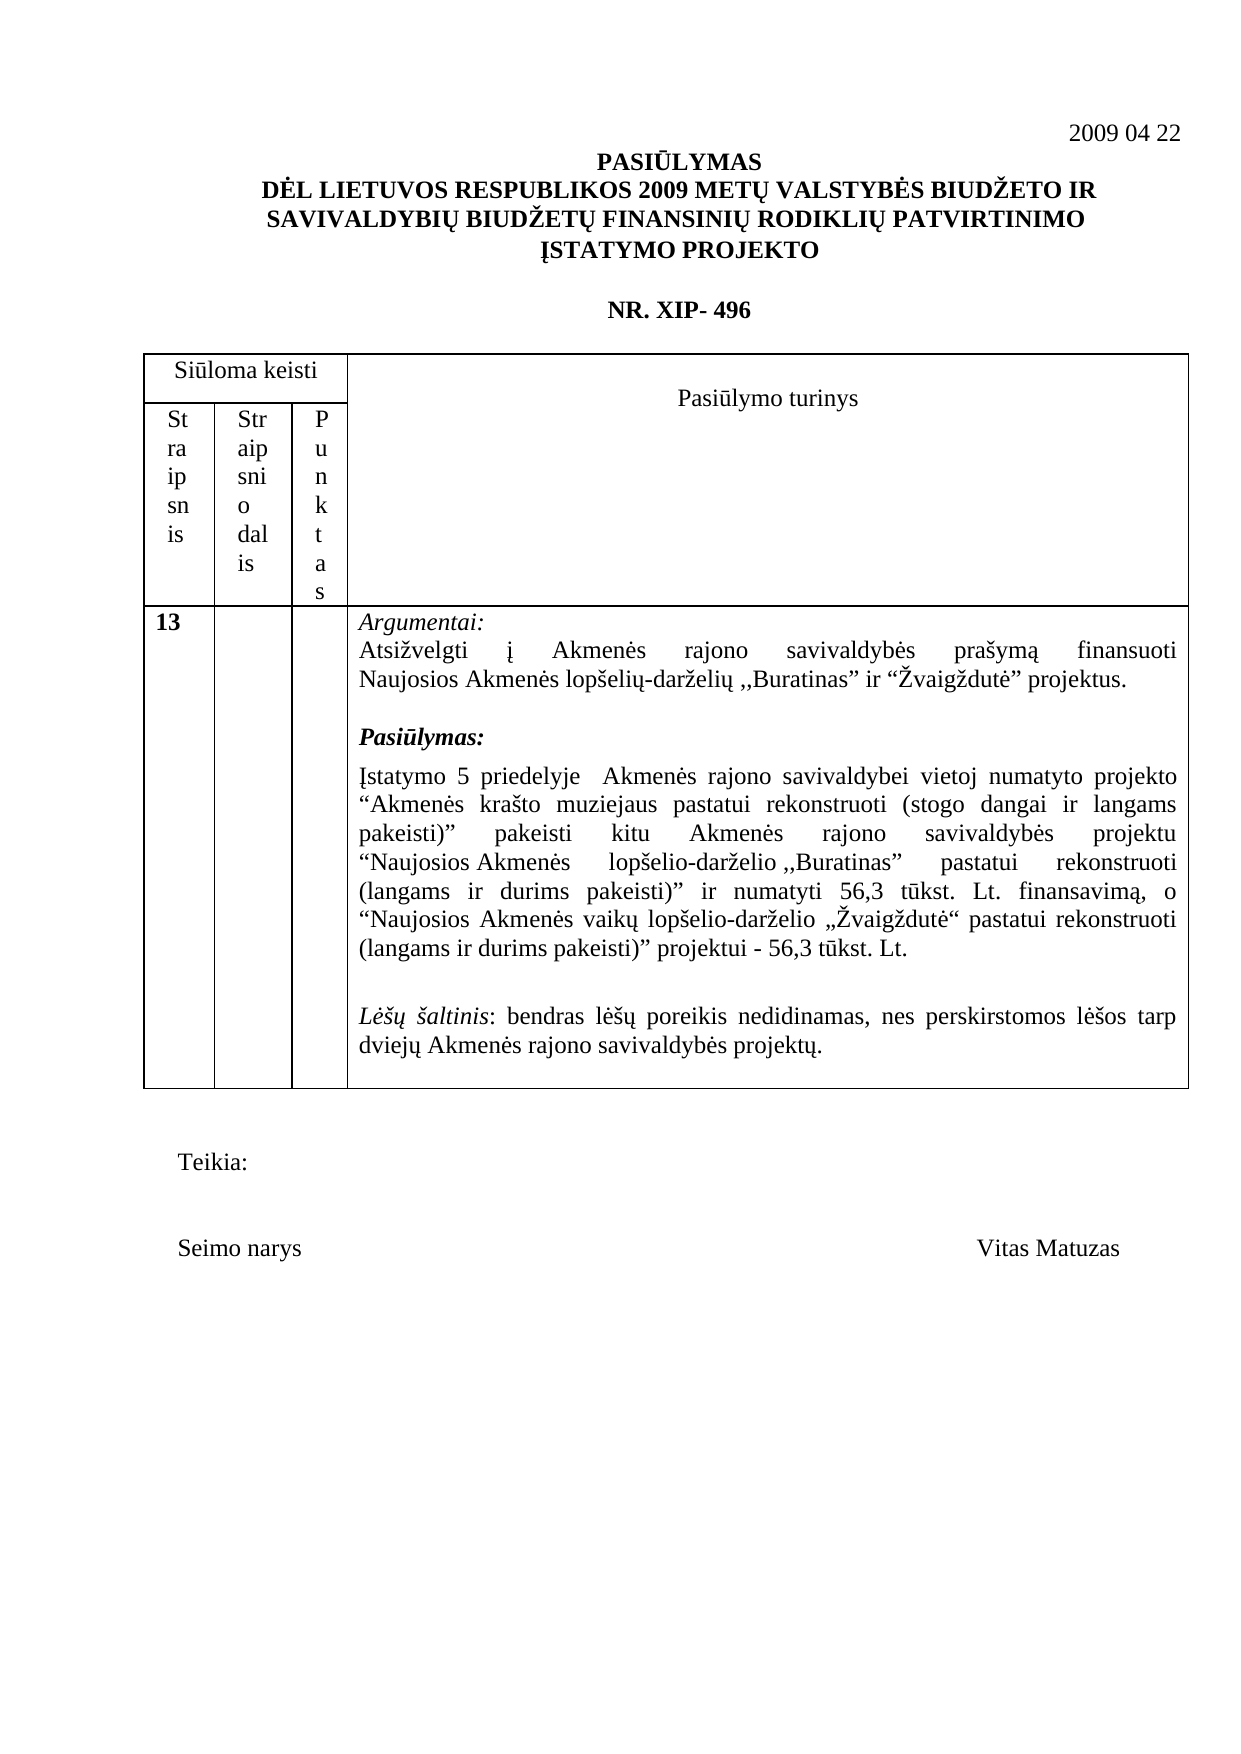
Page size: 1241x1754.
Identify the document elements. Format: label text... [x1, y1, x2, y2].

table_header Pasiūlymo turinys [348, 355, 1188, 605]
table_cell Argumentai: Atsižvelgti į Akmenės rajono savivaldybės prašymą finansuoti Naujosios Akmenės lopšelių-darželių ,,Buratinas” ir “Žvaigždutė” projektus. Pasiūlymas: Įstatymo 5 priedelyje Akmenės rajono savivaldybei vietoj numatyto projekto “Akmenės krašto muziejaus pastatui rekonstruoti (stogo dangai ir langams pakeisti)” pakeisti kitu Akmenės rajono savivaldybės projektu “Naujosios Akmenės lopšelio-darželio ,,Buratinas” pastatui rekonstruoti (langams ir durims pakeisti)” ir numatyti 56,3 tūkst. Lt. finansavimą, o “Naujosios Akmenės vaikų lopšelio-darželio „Žvaigždutė“ pastatui rekonstruoti (langams ir durims pakeisti)” projektui - 56,3 tūkst. Lt. Lėšų šaltinis: bendras lėšų poreikis nedidinamas, nes perskirstomos lėšos tarp dviejų Akmenės rajono savivaldybės projektų. [348, 607, 1188, 1087]
table_cell 13 [145, 607, 214, 1087]
table_cell Punktas [293, 404, 347, 605]
table_cell Straipsnio dalis [215, 404, 291, 605]
table_cell [215, 607, 291, 1087]
text Nr. XIP- 496 [177, 296, 1181, 324]
table_header Siūloma keisti [145, 355, 347, 402]
subtitle ĮSTATYMO PROJEKTO [177, 233, 1181, 264]
text DĖL LIETUVOS RESPUBLIKOS 2009 METŲ VALSTYBĖS BIUDŽETO IR SAVIVALDYBIŲ BIUDŽETŲ FINANSINIŲ RODIKLIŲ PATVIRTINIMO [177, 176, 1181, 233]
text PASIŪLYMAS [177, 147, 1181, 176]
table_cell [293, 607, 347, 1087]
table_cell Straipsnis [145, 404, 214, 605]
text Seimo narys Vitas Matuzas [177, 1233, 1181, 1262]
text 2009 04 22 [177, 118, 1181, 147]
text Teikia: [177, 1147, 1181, 1175]
